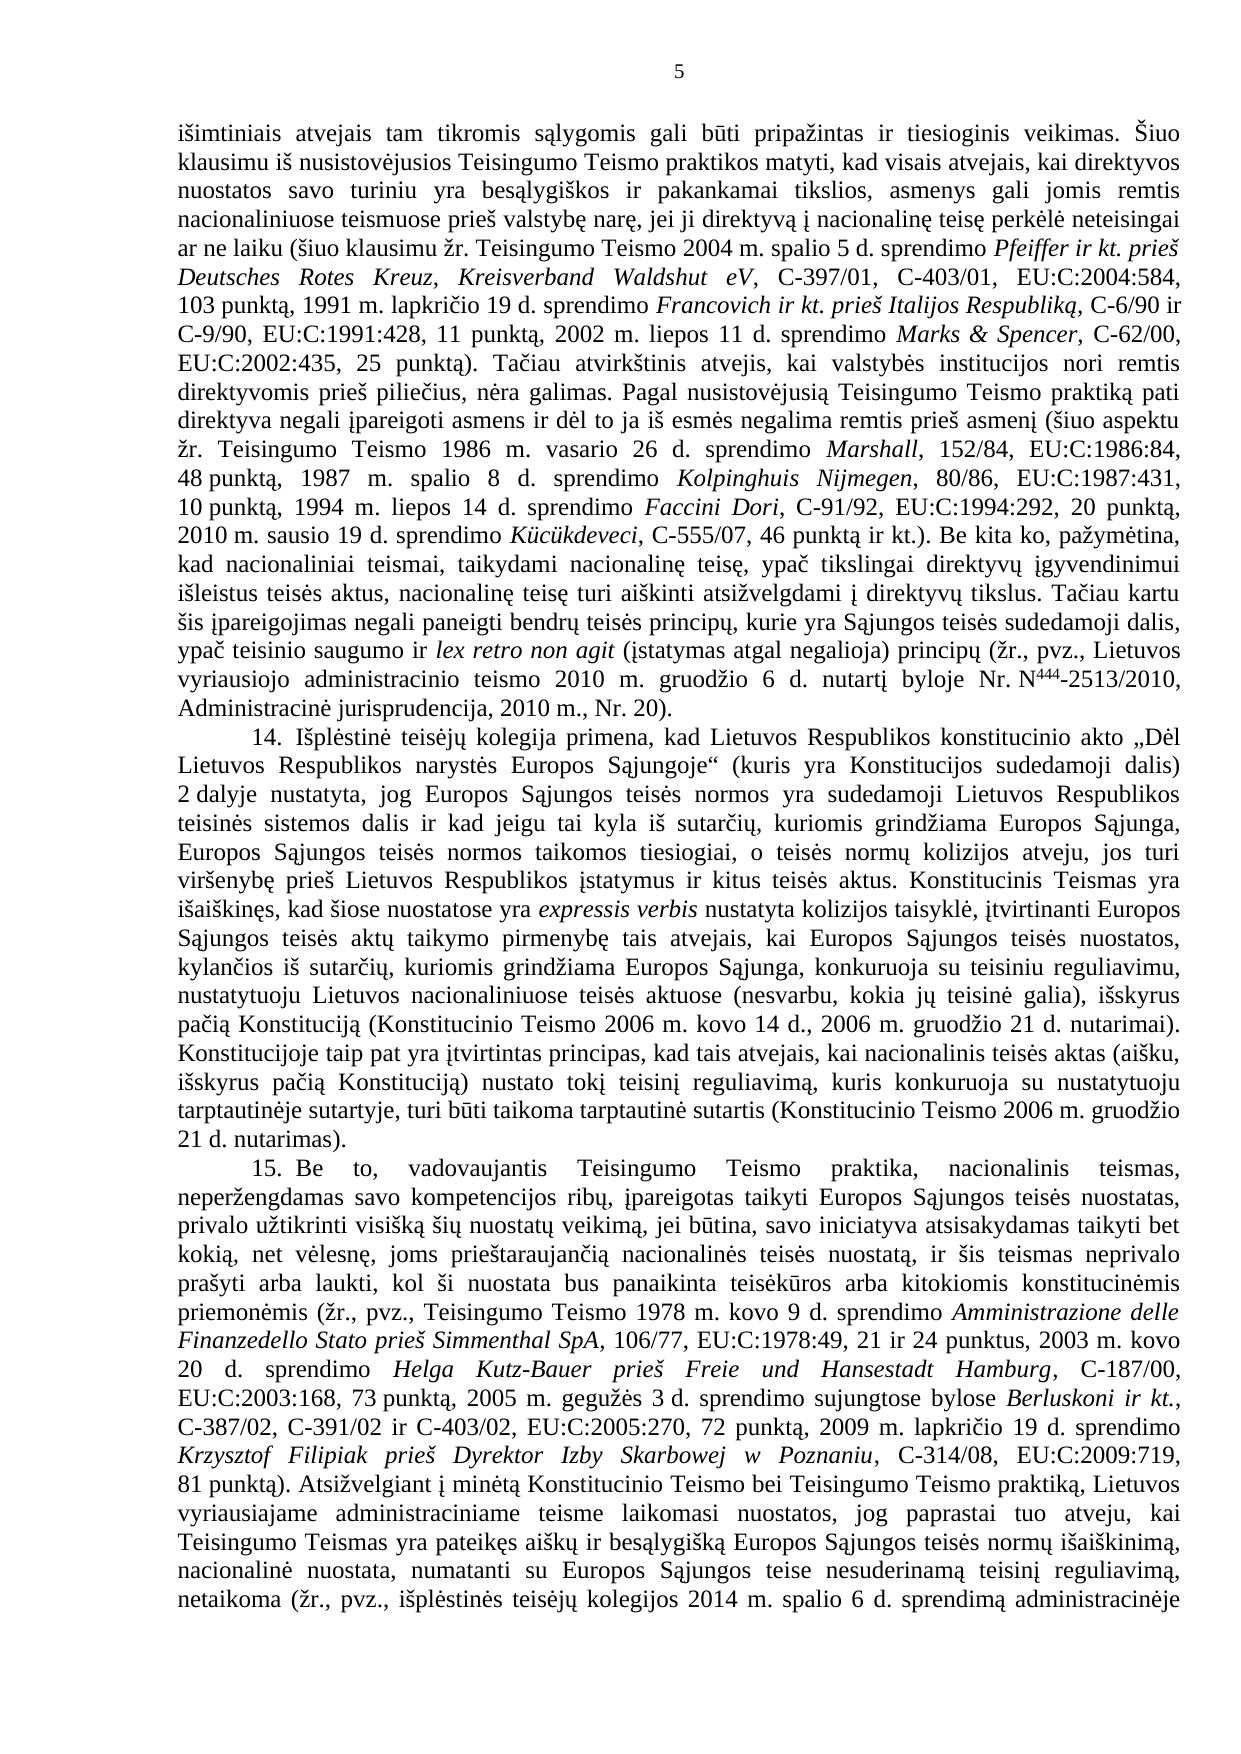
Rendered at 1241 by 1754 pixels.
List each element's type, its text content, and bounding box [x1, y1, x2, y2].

text 15. Be to, vadovaujantis Teisingumo Teismo praktika, nacionalinis teismas, neperžengdamas savo kompetencijos ribų, įpareigotas taikyti Europos Sąjungos teisės nuostatas, privalo užtikrinti visišką šių nuostatų veikimą, jei būtina, savo iniciatyva atsisakydamas taikyti bet kokią, net vėlesnę, joms prieštaraujančią nacionalinės teisės nuostatą, ir šis teismas neprivalo prašyti arba laukti, kol ši nuostata bus panaikinta teisėkūros arba kitokiomis konstitucinėmis priemonėmis (žr., pvz., Teisingumo Teismo 1978 m. kovo 9 d. sprendimo Amministrazione delle Finanzedello Stato prieš Simmenthal SpA, 106/77, EU:C:1978:49, 21 ir 24 punktus, 2003 m. kovo 20 d. sprendimo Helga Kutz-Bauer prieš Freie und Hansestadt Hamburg, C‑187/00, EU:C:2003:168, 73 punktą, 2005 m. gegužės 3 d. sprendimo sujungtose bylose Berluskoni ir kt., C‑387/02, C‑391/02 ir C‑403/02, EU:C:2005:270, 72 punktą, 2009 m. lapkričio 19 d. sprendimo Krzysztof Filipiak prieš Dyrektor Izby Skarbowej w Poznaniu, C‑314/08, EU:C:2009:719, 81 punktą). Atsižvelgiant į minėtą Konstitucinio Teismo bei Teisingumo Teismo praktiką, Lietuvos vyriausiajame administraciniame teisme laikomasi nuostatos, jog paprastai tuo atveju, kai Teisingumo Teismas yra pateikęs aiškų ir besąlygišką Europos Sąjungos teisės normų išaiškinimą, nacionalinė nuostata, numatanti su Europos Sąjungos teise nesuderinamą teisinį reguliavimą, netaikoma (žr., pvz., išplėstinės teisėjų kolegijos 2014 m. spalio 6 d. sprendimą administracinėje [177, 1153, 1181, 1613]
text išimtiniais atvejais tam tikromis sąlygomis gali būti pripažintas ir tiesioginis veikimas. Šiuo klausimu iš nusistovėjusios Teisingumo Teismo praktikos matyti, kad visais atvejais, kai direktyvos nuostatos savo turiniu yra besąlygiškos ir pakankamai tikslios, asmenys gali jomis remtis nacionaliniuose teismuose prieš valstybę narę, jei ji direktyvą į nacionalinę teisę perkėlė neteisingai ar ne laiku (šiuo klausimu žr. Teisingumo Teismo 2004 m. spalio 5 d. sprendimo Pfeiffer ir kt. prieš Deutsches Rotes Kreuz, Kreisverband Waldshut eV, C-397/01, C-403/01, EU:C:2004:584, 103 punktą, 1991 m. lapkričio 19 d. sprendimo Francovich ir kt. prieš Italijos Respubliką, C-6/90 ir C-9/90, EU:C:1991:428, 11 punktą, 2002 m. liepos 11 d. sprendimo Marks & Spencer, C-62/00, EU:C:2002:435, 25 punktą). Tačiau atvirkštinis atvejis, kai valstybės institucijos nori remtis direktyvomis prieš piliečius, nėra galimas. Pagal nusistovėjusią Teisingumo Teismo praktiką pati direktyva negali įpareigoti asmens ir dėl to ja iš esmės negalima remtis prieš asmenį (šiuo aspektu žr. Teisingumo Teismo 1986 m. vasario 26 d. sprendimo Marshall, 152/84, EU:C:1986:84, 48 punktą, 1987 m. spalio 8 d. sprendimo Kolpinghuis Nijmegen, 80/86, EU:C:1987:431, 10 punktą, 1994 m. liepos 14 d. sprendimo Faccini Dori, C-91/92, EU:C:1994:292, 20 punktą, 2010 m. sausio 19 d. sprendimo Kücükdeveci, C-555/07, 46 punktą ir kt.). Be kita ko, pažymėtina, kad nacionaliniai teismai, taikydami nacionalinę teisę, ypač tikslingai direktyvų įgyvendinimui išleistus teisės aktus, nacionalinę teisę turi aiškinti atsižvelgdami į direktyvų tikslus. Tačiau kartu šis įpareigojimas negali paneigti bendrų teisės principų, kurie yra Sąjungos teisės sudedamoji dalis, ypač teisinio saugumo ir lex retro non agit (įstatymas atgal negalioja) principų (žr., pvz., Lietuvos vyriausiojo administracinio teismo 2010 m. gruodžio 6 d. nutartį byloje Nr. N444-2513/2010, Administracinė jurisprudencija, 2010 m., Nr. 20). [177, 118, 1181, 722]
text 14. Išplėstinė teisėjų kolegija primena, kad Lietuvos Respublikos konstitucinio akto „Dėl Lietuvos Respublikos narystės Europos Sąjungoje“ (kuris yra Konstitucijos sudedamoji dalis) 2 dalyje nustatyta, jog Europos Sąjungos teisės normos yra sudedamoji Lietuvos Respublikos teisinės sistemos dalis ir kad jeigu tai kyla iš sutarčių, kuriomis grindžiama Europos Sąjunga, Europos Sąjungos teisės normos taikomos tiesiogiai, o teisės normų kolizijos atveju, jos turi viršenybę prieš Lietuvos Respublikos įstatymus ir kitus teisės aktus. Konstitucinis Teismas yra išaiškinęs, kad šiose nuostatose yra expressis verbis nustatyta kolizijos taisyklė, įtvirtinanti Europos Sąjungos teisės aktų taikymo pirmenybę tais atvejais, kai Europos Sąjungos teisės nuostatos, kylančios iš sutarčių, kuriomis grindžiama Europos Sąjunga, konkuruoja su teisiniu reguliavimu, nustatytuoju Lietuvos nacionaliniuose teisės aktuose (nesvarbu, kokia jų teisinė galia), išskyrus pačią Konstituciją (Konstitucinio Teismo 2006 m. kovo 14 d., 2006 m. gruodžio 21 d. nutarimai). Konstitucijoje taip pat yra įtvirtintas principas, kad tais atvejais, kai nacionalinis teisės aktas (aišku, išskyrus pačią Konstituciją) nustato tokį teisinį reguliavimą, kuris konkuruoja su nustatytuoju tarptautinėje sutartyje, turi būti taikoma tarptautinė sutartis (Konstitucinio Teismo 2006 m. gruodžio 21 d. nutarimas). [177, 722, 1181, 1153]
